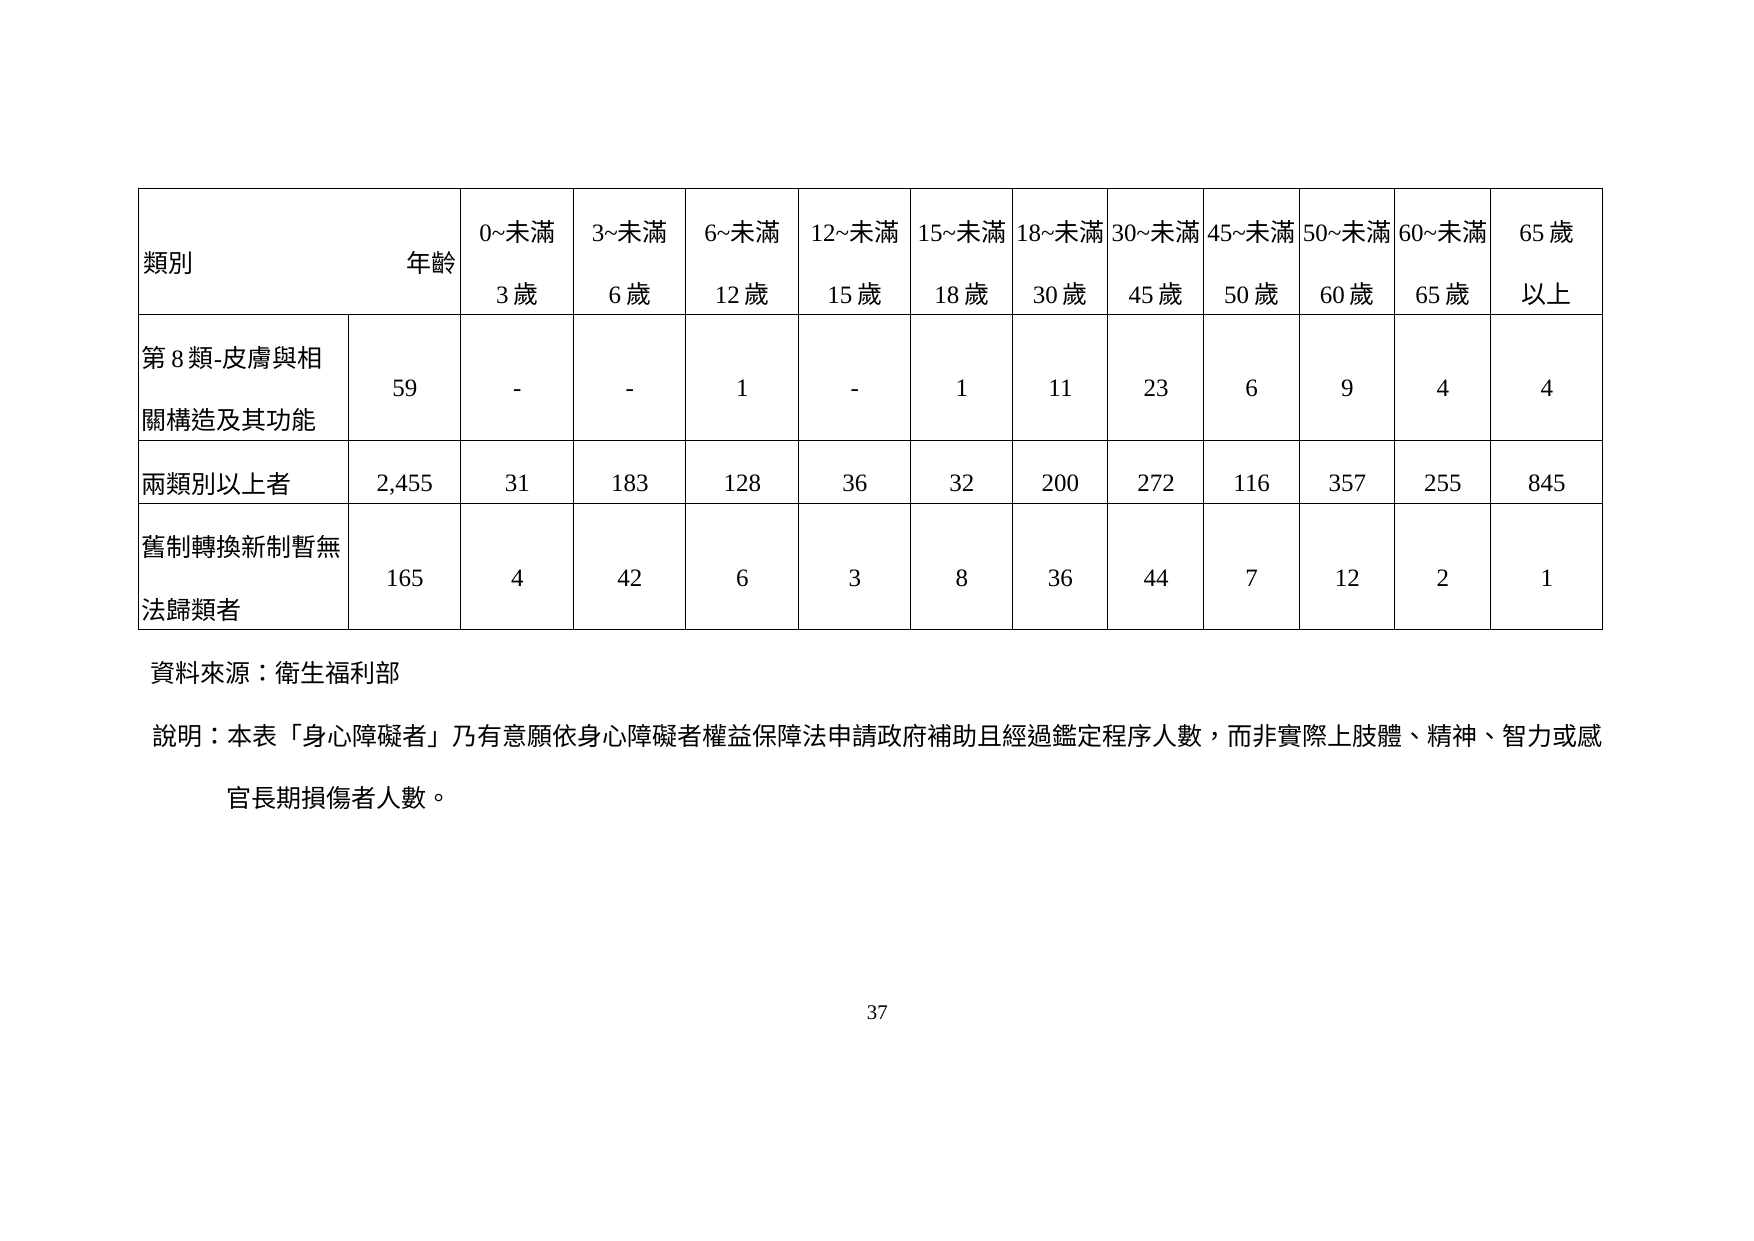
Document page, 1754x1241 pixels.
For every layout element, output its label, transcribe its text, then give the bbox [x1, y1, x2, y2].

text 資料來源：衛生福利部 [150, 630, 1604, 693]
table_cell 12 [1300, 504, 1394, 629]
table_cell 42 [574, 504, 685, 629]
table_cell 272 [1108, 441, 1203, 503]
table_cell 845 [1491, 441, 1602, 503]
table_cell 3 [799, 504, 910, 629]
table_header 30~未滿45歲 [1108, 189, 1203, 313]
table_cell 255 [1395, 441, 1490, 503]
text 說明：本表「身心障礙者」乃有意願依身心障礙者權益保障法申請政府補助且經過鑑定程序人數，而非實際上肢體、精神、智力或感官長期損傷者人數。 [153, 693, 1604, 818]
table_cell 1 [686, 315, 798, 439]
table_cell 200 [1013, 441, 1107, 503]
table_cell 183 [574, 441, 685, 503]
table_header 65歲 以上 [1491, 189, 1602, 313]
table_cell 165 [349, 504, 460, 629]
table_header 45~未滿50歲 [1204, 189, 1299, 313]
table_cell 1 [1491, 504, 1602, 629]
table_cell 32 [911, 441, 1012, 503]
table_header 18~未滿30歲 [1013, 189, 1107, 313]
table_cell - [461, 315, 573, 439]
table_cell 舊制轉換新制暫無法歸類者 [139, 504, 348, 629]
table_cell 第8類-皮膚與相關構造及其功能 [139, 315, 348, 439]
table_cell 6 [686, 504, 798, 629]
table_cell 36 [1013, 504, 1107, 629]
table_cell 4 [1395, 315, 1490, 439]
table_cell 4 [1491, 315, 1602, 439]
table_cell 128 [686, 441, 798, 503]
table_cell 59 [349, 315, 460, 439]
table_cell 116 [1204, 441, 1299, 503]
table_cell - [799, 315, 910, 439]
table_header 3~未滿 6歲 [574, 189, 685, 313]
table_cell 7 [1204, 504, 1299, 629]
table_cell 23 [1108, 315, 1203, 439]
table_cell 6 [1204, 315, 1299, 439]
table_header 15~未滿18歲 [911, 189, 1012, 313]
table_header 60~未滿65歲 [1395, 189, 1490, 313]
table_header 12~未滿15歲 [799, 189, 910, 313]
table_cell 11 [1013, 315, 1107, 439]
table_cell - [574, 315, 685, 439]
table_cell 1 [911, 315, 1012, 439]
table_cell 357 [1300, 441, 1394, 503]
table_cell 2 [1395, 504, 1490, 629]
table_cell 44 [1108, 504, 1203, 629]
table_cell 4 [461, 504, 573, 629]
table_header 0~未滿 3歲 [461, 189, 573, 313]
table_header 50~未滿60歲 [1300, 189, 1394, 313]
table_header 6~未滿 12歲 [686, 189, 798, 313]
table_header 類別 年齡 [139, 189, 460, 313]
table_cell 兩類別以上者 [139, 441, 348, 503]
table_cell 9 [1300, 315, 1394, 439]
table_cell 8 [911, 504, 1012, 629]
table_cell 36 [799, 441, 910, 503]
table_cell 2,455 [349, 441, 460, 503]
table_cell 31 [461, 441, 573, 503]
